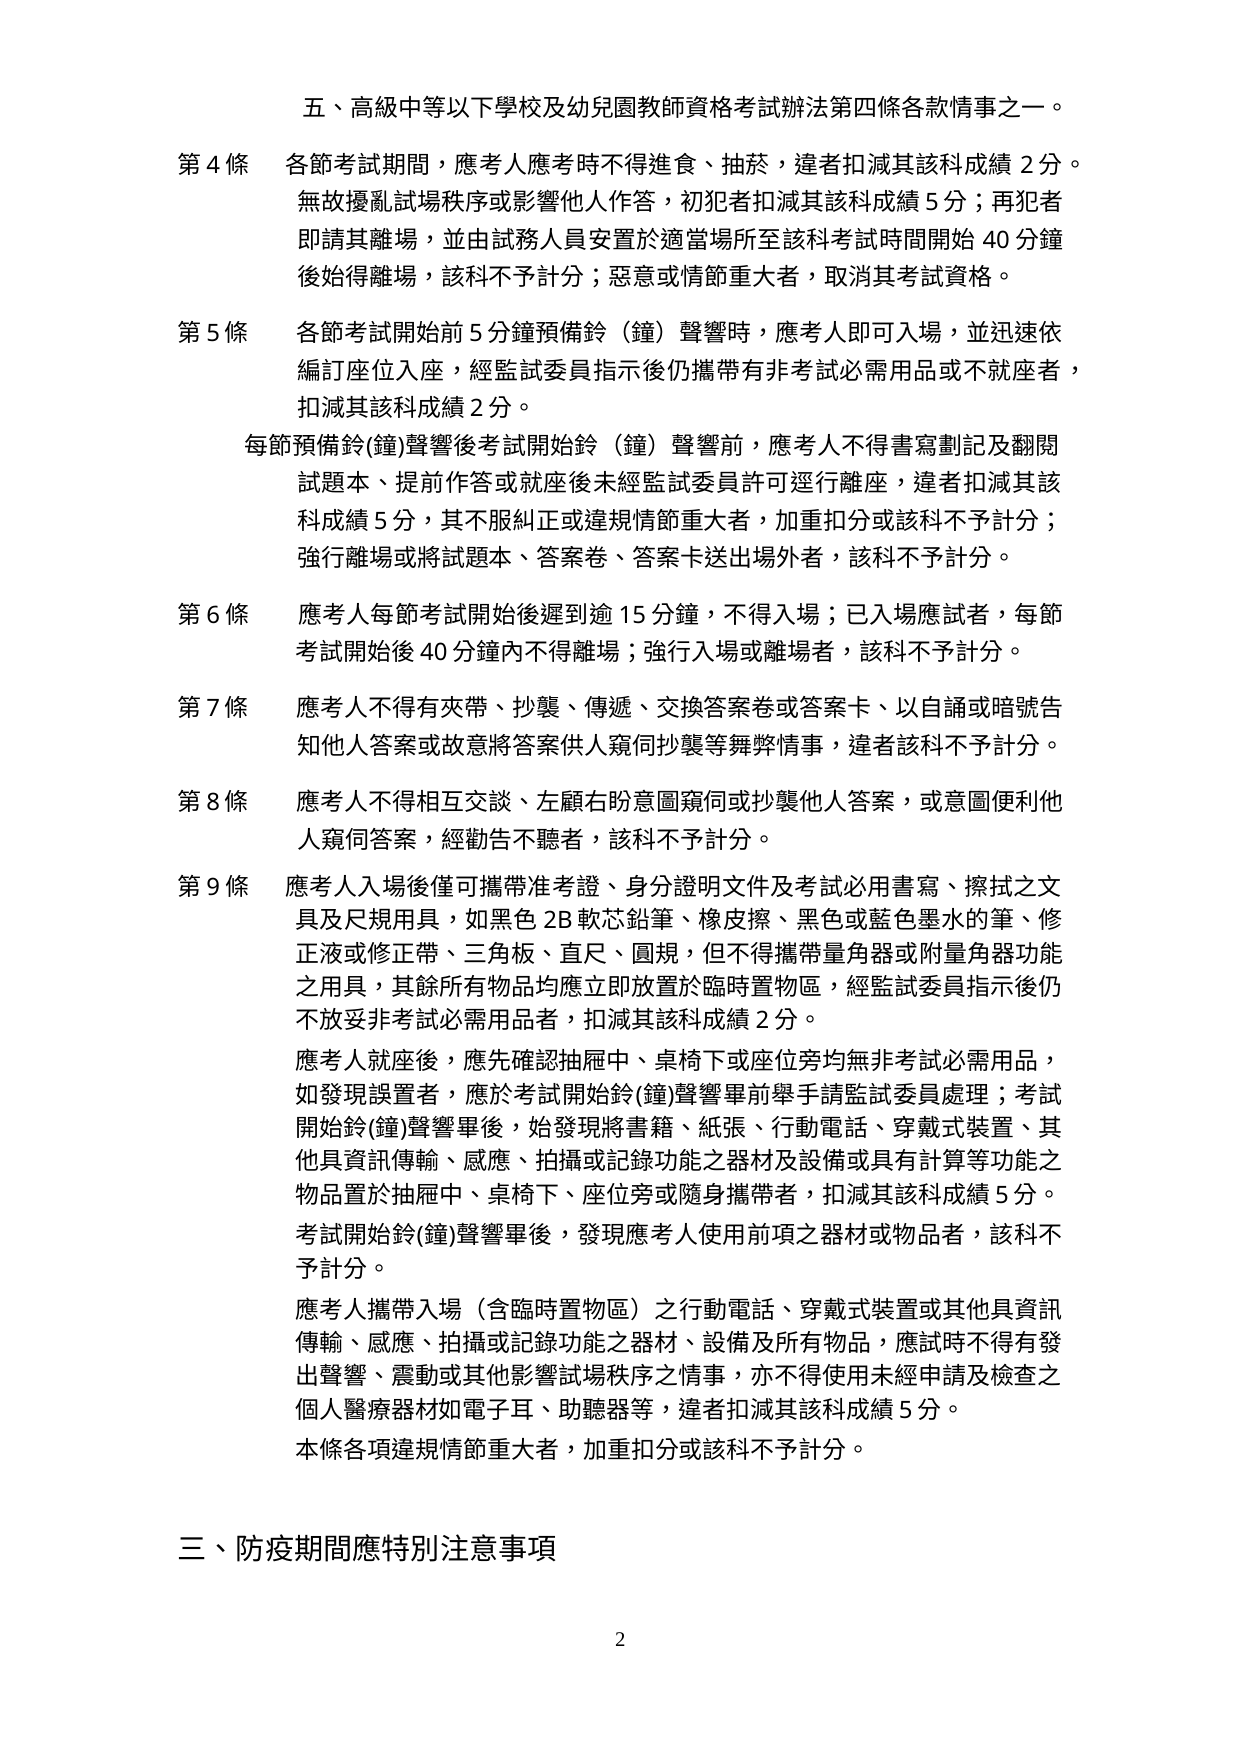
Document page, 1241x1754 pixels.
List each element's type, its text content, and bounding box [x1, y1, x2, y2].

text 第5條 各節考試開始前5分鐘預備鈴（鐘）聲響時，應考人即可入場，並迅速依編訂座位入座，經監試委員指示後仍攜帶有非考試必需用品或不就座者，扣減其該科成績2分。 [177, 306, 1063, 419]
text 考試開始鈴(鐘)聲響畢後，發現應考人使用前項之器材或物品者，該科不予計分。 [295, 1217, 1063, 1284]
text 應考人攜帶入場（含臨時置物區）之行動電話、穿戴式裝置或其他具資訊傳輸、感應、拍攝或記錄功能之器材、設備及所有物品，應試時不得有發出聲響、震動或其他影響試場秩序之情事，亦不得使用未經申請及檢查之個人醫療器材如電子耳、助聽器等，違者扣減其該科成績5分。 [295, 1291, 1063, 1425]
text 第7條 應考人不得有夾帶、抄襲、傳遞、交換答案卷或答案卡、以自誦或暗號告知他人答案或故意將答案供人窺伺抄襲等舞弊情事，違者該科不予計分。 [177, 681, 1063, 756]
text 五、高級中等以下學校及幼兒園教師資格考試辦法第四條各款情事之一。 [302, 81, 1063, 119]
text 應考人就座後，應先確認抽屜中、桌椅下或座位旁均無非考試必需用品，如發現誤置者，應於考試開始鈴(鐘)聲響畢前舉手請監試委員處理；考試開始鈴(鐘)聲響畢後，始發現將書籍、紙張、行動電話、穿戴式裝置、其他具資訊傳輸、感應、拍攝或記錄功能之器材及設備或具有計算等功能之物品置於抽屜中、桌椅下、座位旁或隨身攜帶者，扣減其該科成績5分。 [295, 1043, 1063, 1210]
text 第6條 應考人每節考試開始後遲到逾15分鐘，不得入場；已入場應試者，每節考試開始後40分鐘內不得離場；強行入場或離場者，該科不予計分。 [177, 588, 1063, 663]
text 本條各項違規情節重大者，加重扣分或該科不予計分。 [295, 1432, 1063, 1466]
text 每節預備鈴(鐘)聲響後考試開始鈴（鐘）聲響前，應考人不得書寫劃記及翻閱試題本、提前作答或就座後未經監試委員許可逕行離座，違者扣減其該科成績5分，其不服糾正或違規情節重大者，加重扣分或該科不予計分；強行離場或將試題本、答案卷、答案卡送出場外者，該科不予計分。 [177, 419, 1063, 569]
text 三、防疫期間應特別注意事項 [177, 1503, 1063, 1578]
text 第9條 應考人入場後僅可攜帶准考證、身分證明文件及考試必用書寫、擦拭之文具及尺規用具，如黑色2B軟芯鉛筆、橡皮擦、黑色或藍色墨水的筆、修正液或修正帶、三角板、直尺、圓規，但不得攜帶量角器或附量角器功能之用具，其餘所有物品均應立即放置於臨時置物區，經監試委員指示後仍不放妥非考試必需用品者，扣減其該科成績2分。 [177, 869, 1063, 1036]
text 第8條 應考人不得相互交談、左顧右盼意圖窺伺或抄襲他人答案，或意圖便利他人窺伺答案，經勸告不聽者，該科不予計分。 [177, 775, 1063, 850]
text 第4條 各節考試期間，應考人應考時不得進食、抽菸，違者扣減其該科成績2分。無故擾亂試場秩序或影響他人作答，初犯者扣減其該科成績5分；再犯者即請其離場，並由試務人員安置於適當場所至該科考試時間開始40分鐘後始得離場，該科不予計分；惡意或情節重大者，取消其考試資格。 [177, 138, 1063, 288]
